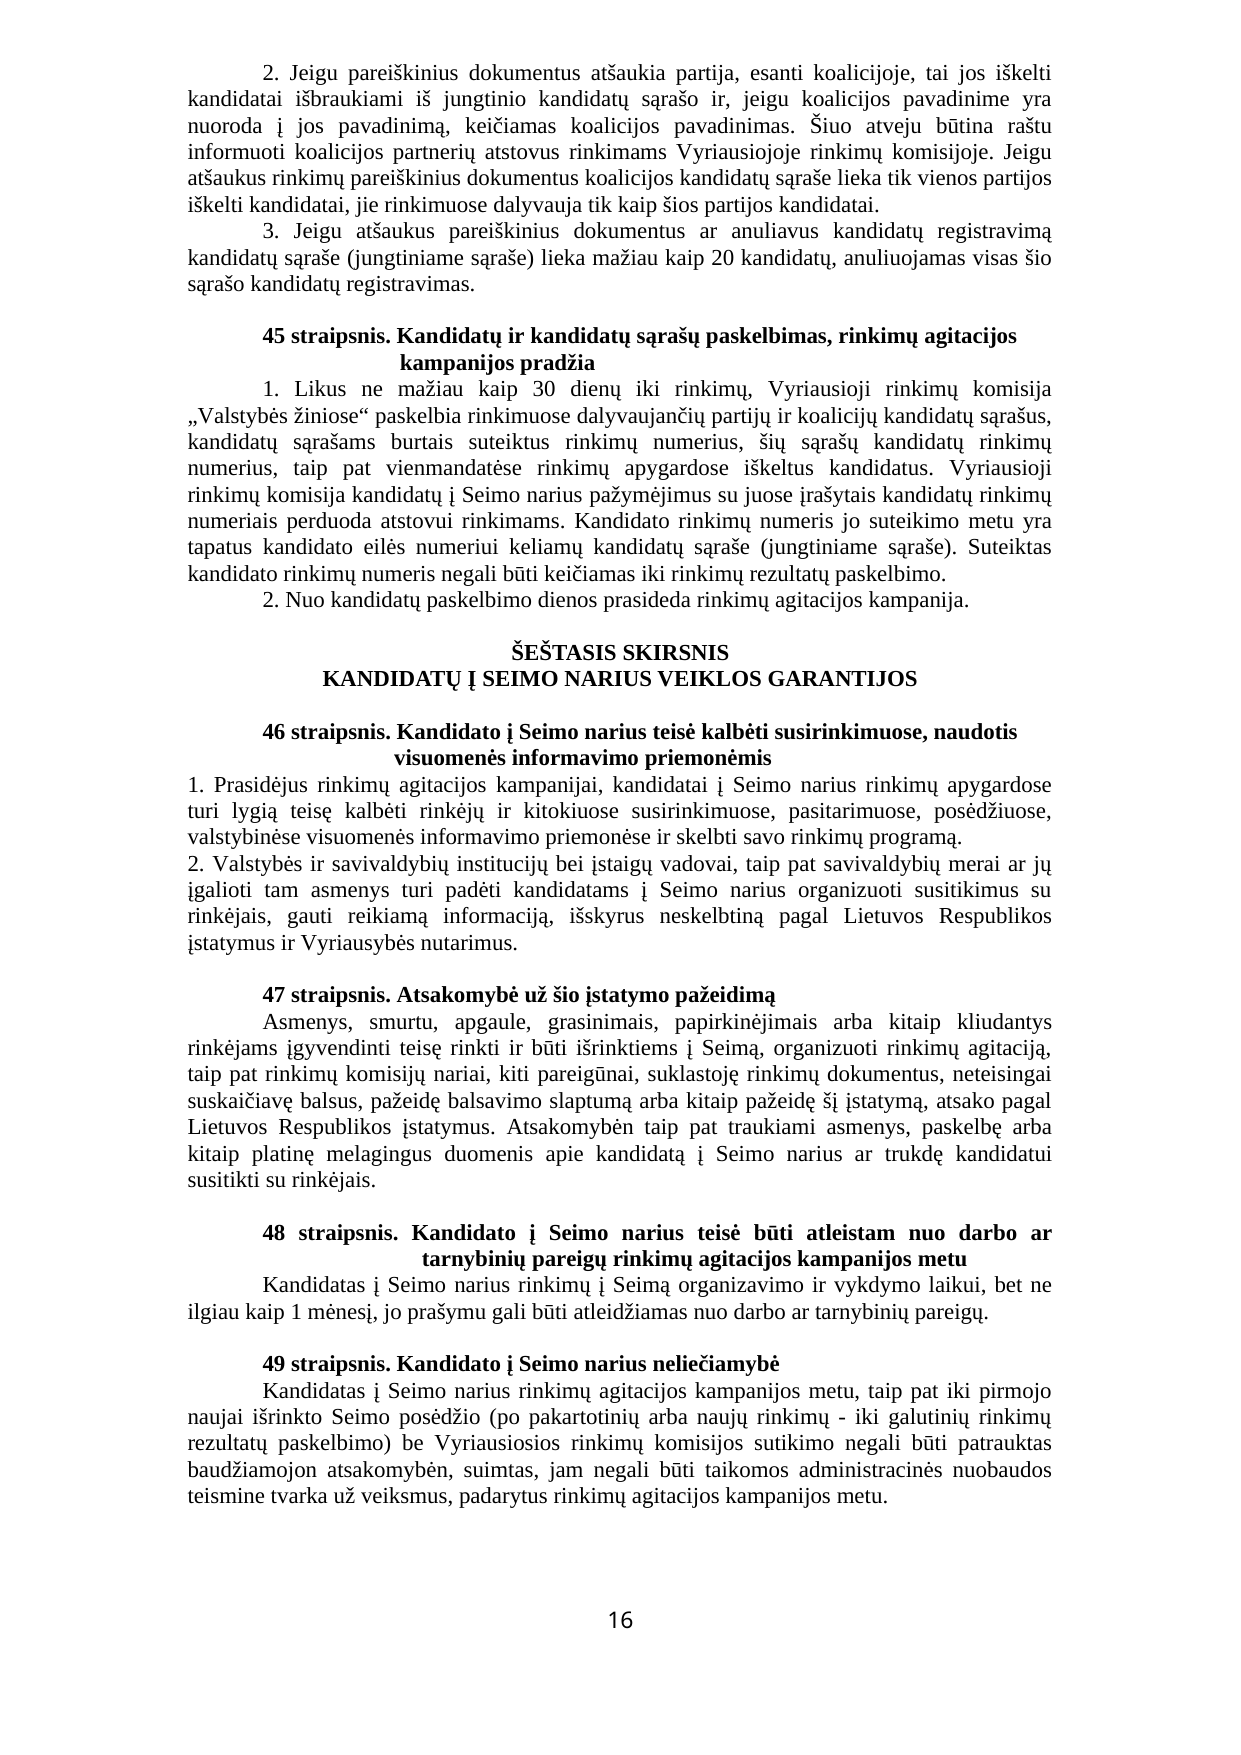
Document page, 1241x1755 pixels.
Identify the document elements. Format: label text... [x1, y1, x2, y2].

subtitle kampanijos pradžia [394, 349, 1053, 375]
subtitle 49 straipsnis. Kandidato į Seimo narius neliečiamybė [187, 1350, 1053, 1377]
subtitle ŠEŠTASIS SKIRSNIS [187, 639, 1053, 665]
text 2. Jeigu pareiškinius dokumentus atšaukia partija, esanti koalicijoje, tai jos iškelti kandidatai išbraukiami iš jungtinio kandidatų sąrašo ir, jeigu koalicijos pavadinime yra nuoroda į jos pavadinimą, keičiamas koalicijos pavadinimas. Šiuo atveju būtina raštu informuoti koalicijos partnerių atstovus rinkimams Vyriausiojoje rinkimų komisijoje. Jeigu atšaukus rinkimų pareiškinius dokumentus koalicijos kandidatų sąraše lieka tik vienos partijos iškelti kandidatai, jie rinkimuose dalyvauja tik kaip šios partijos kandidatai. [187, 59, 1053, 217]
text 2. Nuo kandidatų paskelbimo dienos prasideda rinkimų agitacijos kampanija. [187, 586, 1053, 612]
text 3. Jeigu atšaukus pareiškinius dokumentus ar anuliavus kandidatų registravimą kandidatų sąraše (jungtiniame sąraše) lieka mažiau kaip 20 kandidatų, anuliuojamas visas šio sąrašo kandidatų registravimas. [187, 217, 1053, 296]
subtitle visuomenės informavimo priemonėmis [394, 744, 1053, 771]
subtitle 47 straipsnis. Atsakomybė už šio įstatymo pažeidimą [187, 981, 1053, 1008]
text Kandidatas į Seimo narius rinkimų agitacijos kampanijos metu, taip pat iki pirmojo naujai išrinkto Seimo posėdžio (po pakartotinių arba naujų rinkimų - iki galutinių rinkimų rezultatų paskelbimo) be Vyriausiosios rinkimų komisijos sutikimo negali būti patrauktas baudžiamojon atsakomybėn, suimtas, jam negali būti taikomos administracinės nuobaudos teismine tvarka už veiksmus, padarytus rinkimų agitacijos kampanijos metu. [187, 1377, 1053, 1508]
subtitle 46 straipsnis. Kandidato į Seimo narius teisė kalbėti susirinkimuose, naudotis [262, 718, 1053, 744]
subtitle 45 straipsnis. Kandidatų ir kandidatų sąrašų paskelbimas, rinkimų agitacijos [262, 323, 1053, 349]
subtitle KANDIDATŲ Į SEIMO NARIUS VEIKLOS GARANTIJOS [187, 665, 1053, 692]
text 1. Likus ne mažiau kaip 30 dienų iki rinkimų, Vyriausioji rinkimų komisija „Valstybės žiniose“ paskelbia rinkimuose dalyvaujančių partijų ir koalicijų kandidatų sąrašus, kandidatų sąrašams burtais suteiktus rinkimų numerius, šių sąrašų kandidatų rinkimų numerius, taip pat vienmandatėse rinkimų apygardose iškeltus kandidatus. Vyriausioji rinkimų komisija kandidatų į Seimo narius pažymėjimus su juose įrašytais kandidatų rinkimų numeriais perduoda atstovui rinkimams. Kandidato rinkimų numeris jo suteikimo metu yra tapatus kandidato eilės numeriui keliamų kandidatų sąraše (jungtiniame sąraše). Suteiktas kandidato rinkimų numeris negali būti keičiamas iki rinkimų rezultatų paskelbimo. [187, 375, 1053, 586]
text 2. Valstybės ir savivaldybių institucijų bei įstaigų vadovai, taip pat savivaldybių merai ar jų įgalioti tam asmenys turi padėti kandidatams į Seimo narius organizuoti susitikimus su rinkėjais, gauti reikiamą informaciją, išskyrus neskelbtiną pagal Lietuvos Respublikos įstatymus ir Vyriausybės nutarimus. [187, 850, 1053, 955]
text Asmenys, smurtu, apgaule, grasinimais, papirkinėjimais arba kitaip kliudantys rinkėjams įgyvendinti teisę rinkti ir būti išrinktiems į Seimą, organizuoti rinkimų agitaciją, taip pat rinkimų komisijų nariai, kiti pareigūnai, suklastoję rinkimų dokumentus, neteisingai suskaičiavę balsus, pažeidę balsavimo slaptumą arba kitaip pažeidę šį įstatymą, atsako pagal Lietuvos Respublikos įstatymus. Atsakomybėn taip pat traukiami asmenys, paskelbę arba kitaip platinę melagingus duomenis apie kandidatą į Seimo narius ar trukdę kandidatui susitikti su rinkėjais. [187, 1008, 1053, 1192]
text 1. Prasidėjus rinkimų agitacijos kampanijai, kandidatai į Seimo narius rinkimų apygardose turi lygią teisę kalbėti rinkėjų ir kitokiuose susirinkimuose, pasitarimuose, posėdžiuose, valstybinėse visuomenės informavimo priemonėse ir skelbti savo rinkimų programą. [187, 771, 1053, 850]
text Kandidatas į Seimo narius rinkimų į Seimą organizavimo ir vykdymo laikui, bet ne ilgiau kaip 1 mėnesį, jo prašymu gali būti atleidžiamas nuo darbo ar tarnybinių pareigų. [187, 1271, 1053, 1324]
subtitle 48 straipsnis. Kandidato į Seimo narius teisė būti atleistam nuo darbo ar tarnybinių pareigų rinkimų agitacijos kampanijos metu [262, 1219, 1053, 1271]
